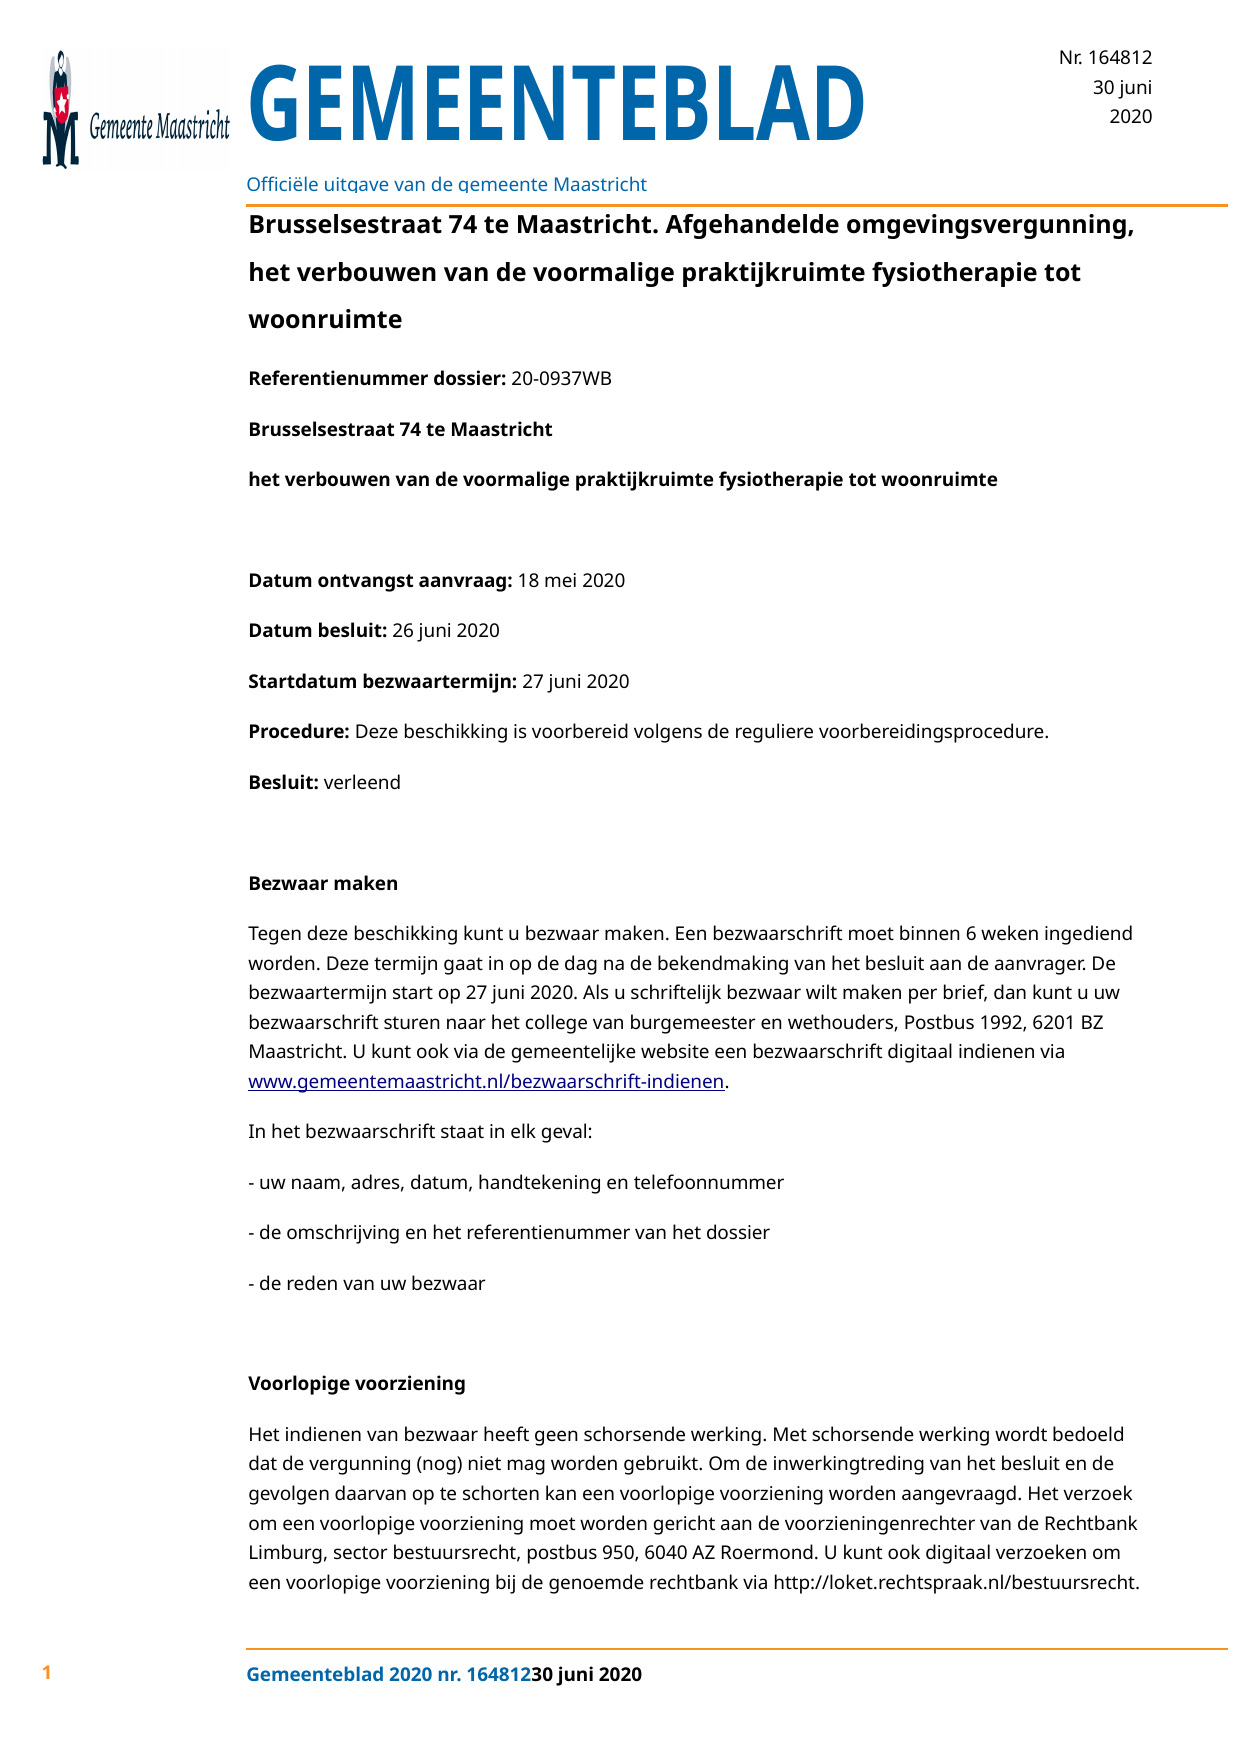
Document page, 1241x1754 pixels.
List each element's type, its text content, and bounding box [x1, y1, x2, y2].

text Besluit: verleend [248, 769, 1152, 794]
text In het bezwaarschrift staat in elk geval: [248, 1118, 1152, 1144]
text - de omschrijving en het referentienummer van het dossier [248, 1219, 1152, 1245]
text - uw naam, adres, datum, handtekening en telefoonnummer [248, 1169, 1152, 1194]
text Procedure: Deze beschikking is voorbereid volgens de reguliere voorbereidingsprocedure. [248, 718, 1152, 744]
text Brusselsestraat 74 te Maastricht. Afgehandelde omgevingsvergunning, het verbouwen van de voormalige praktijkruimte fysiotherapie tot woonruimte [248, 207, 1152, 336]
text Datum ontvangst aanvraag: 18 mei 2020 [248, 567, 1152, 593]
text Voorlopige voorziening [248, 1371, 1152, 1396]
text Referentienummer dossier: 20-0937WB [248, 366, 1152, 391]
picture [41, 47, 231, 172]
text - de reden van uw bezwaar [248, 1270, 1152, 1295]
text het verbouwen van de voormalige praktijkruimte fysiotherapie tot woonruimte [248, 466, 1152, 492]
text Bezwaar maken [248, 870, 1152, 895]
text Tegen deze beschikking kunt u bezwaar maken. Een bezwaarschrift moet binnen 6 weken ingediend worden. Deze termijn gaat in op de dag na de bekendmaking van het besluit aan de aanvrager. De bezwaartermijn start op 27 juni 2020. Als u schriftelijk bezwaar wilt maken per brief, dan kunt u uw bezwaarschrift sturen naar het college van burgemeester en wethouders, Postbus 1992, 6201 BZ Maastricht. U kunt ook via de gemeentelijke website een bezwaarschrift digitaal indienen via www.gemeentemaastricht.nl/bezwaarschrift-indienen. [248, 920, 1152, 1094]
text Startdatum bezwaartermijn: 27 juni 2020 [248, 668, 1152, 694]
text Brusselsestraat 74 te Maastricht [248, 416, 1152, 442]
text Datum besluit: 26 juni 2020 [248, 618, 1152, 643]
text Het indienen van bezwaar heeft geen schorsende werking. Met schorsende werking wordt bedoeld dat de vergunning (nog) niet mag worden gebruikt. Om de inwerkingtreding van het besluit en de gevolgen daarvan op te schorten kan een voorlopige voorziening worden aangevraagd. Het verzoek om een voorlopige voorziening moet worden gericht aan de voorzieningenrechter van de Rechtbank Limburg, sector bestuursrecht, postbus 950, 6040 AZ Roermond. U kunt ook digitaal verzoeken om een voorlopige voorziening bij de genoemde rechtbank via http://loket.rechtspraak.nl/bestuursrecht. [248, 1421, 1152, 1594]
